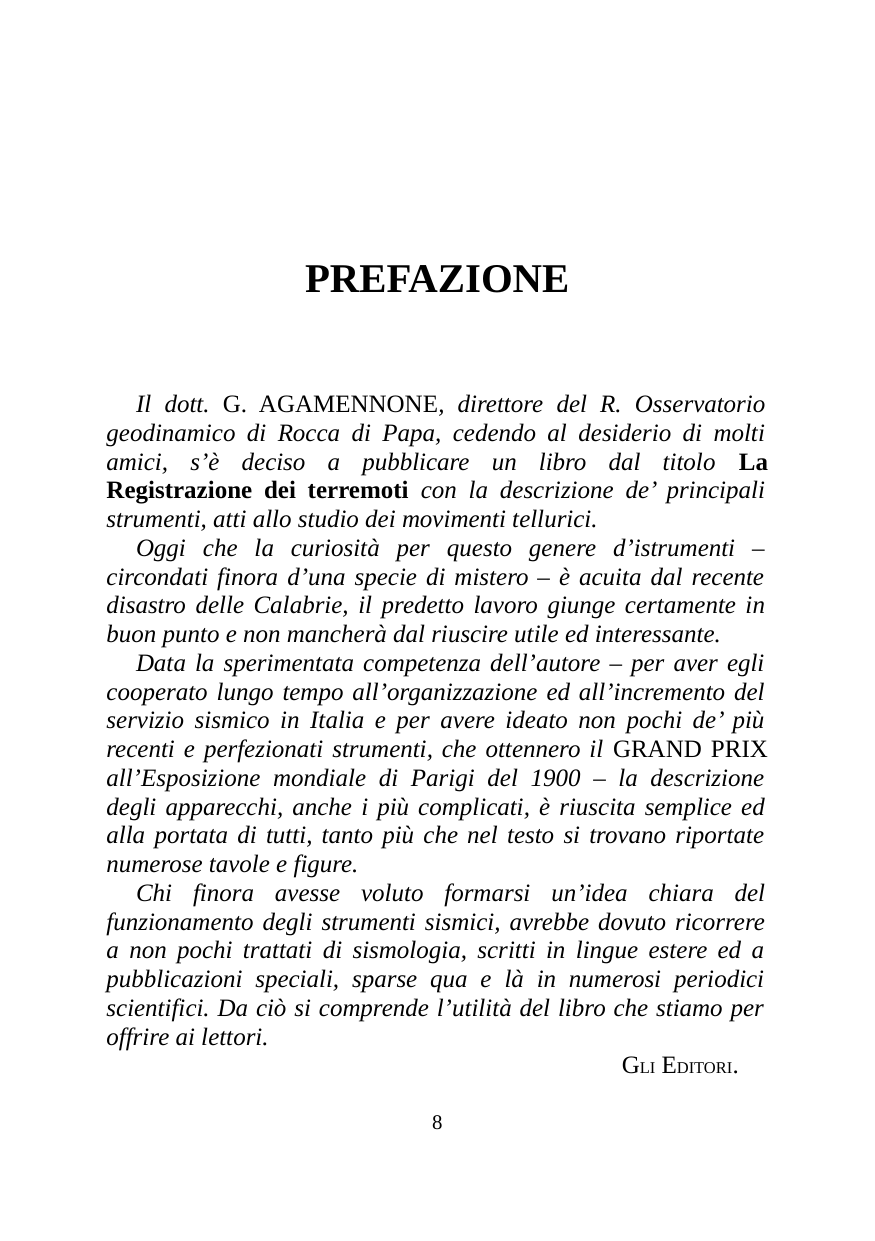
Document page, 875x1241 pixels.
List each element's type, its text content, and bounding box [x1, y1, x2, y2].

text Oggi che la curiosità per questo genere d’istrumenti – circondati finora d’una specie di mistero – è acuita dal recente disastro delle Calabrie, il predetto lavoro giunge certamente in buon punto e non mancherà dal riuscire utile ed interessante. [106, 533, 768, 648]
text Gli Editori. [106, 1051, 738, 1079]
text Chi finora avesse voluto formarsi un’idea chiara del funzionamento degli strumenti sismici, avrebbe dovuto ricorrere a non pochi trattati di sismologia, scritti in lingue estere ed a pubblicazioni speciali, sparse qua e là in numerosi periodici scientifici. Da ciò si comprende l’utilità del libro che stiamo per offrire ai lettori. [106, 878, 768, 1051]
subtitle PREFAZIONE [106, 254, 768, 301]
text Il dott. G. AGAMENNONE, direttore del R. Osservatorio geodinamico di Rocca di Papa, cedendo al desiderio di molti amici, s’è deciso a pubblicare un libro dal titolo LA REGISTRAZIONE DEI TERREMOTI con la descrizione de’ principali strumenti, atti allo studio dei movimenti tellurici. [106, 389, 768, 533]
text Data la sperimentata competenza dell’autore – per aver egli cooperato lungo tempo all’organizzazione ed all’incremento del servizio sismico in Italia e per avere ideato non pochi de’ più recenti e perfezionati strumenti, che ottennero il GRAND PRIX all’Esposizione mondiale di Parigi del 1900 – la descrizione degli apparecchi, anche i più complicati, è riuscita semplice ed alla portata di tutti, tanto più che nel testo si trovano riportate numerose tavole e figure. [106, 648, 768, 878]
